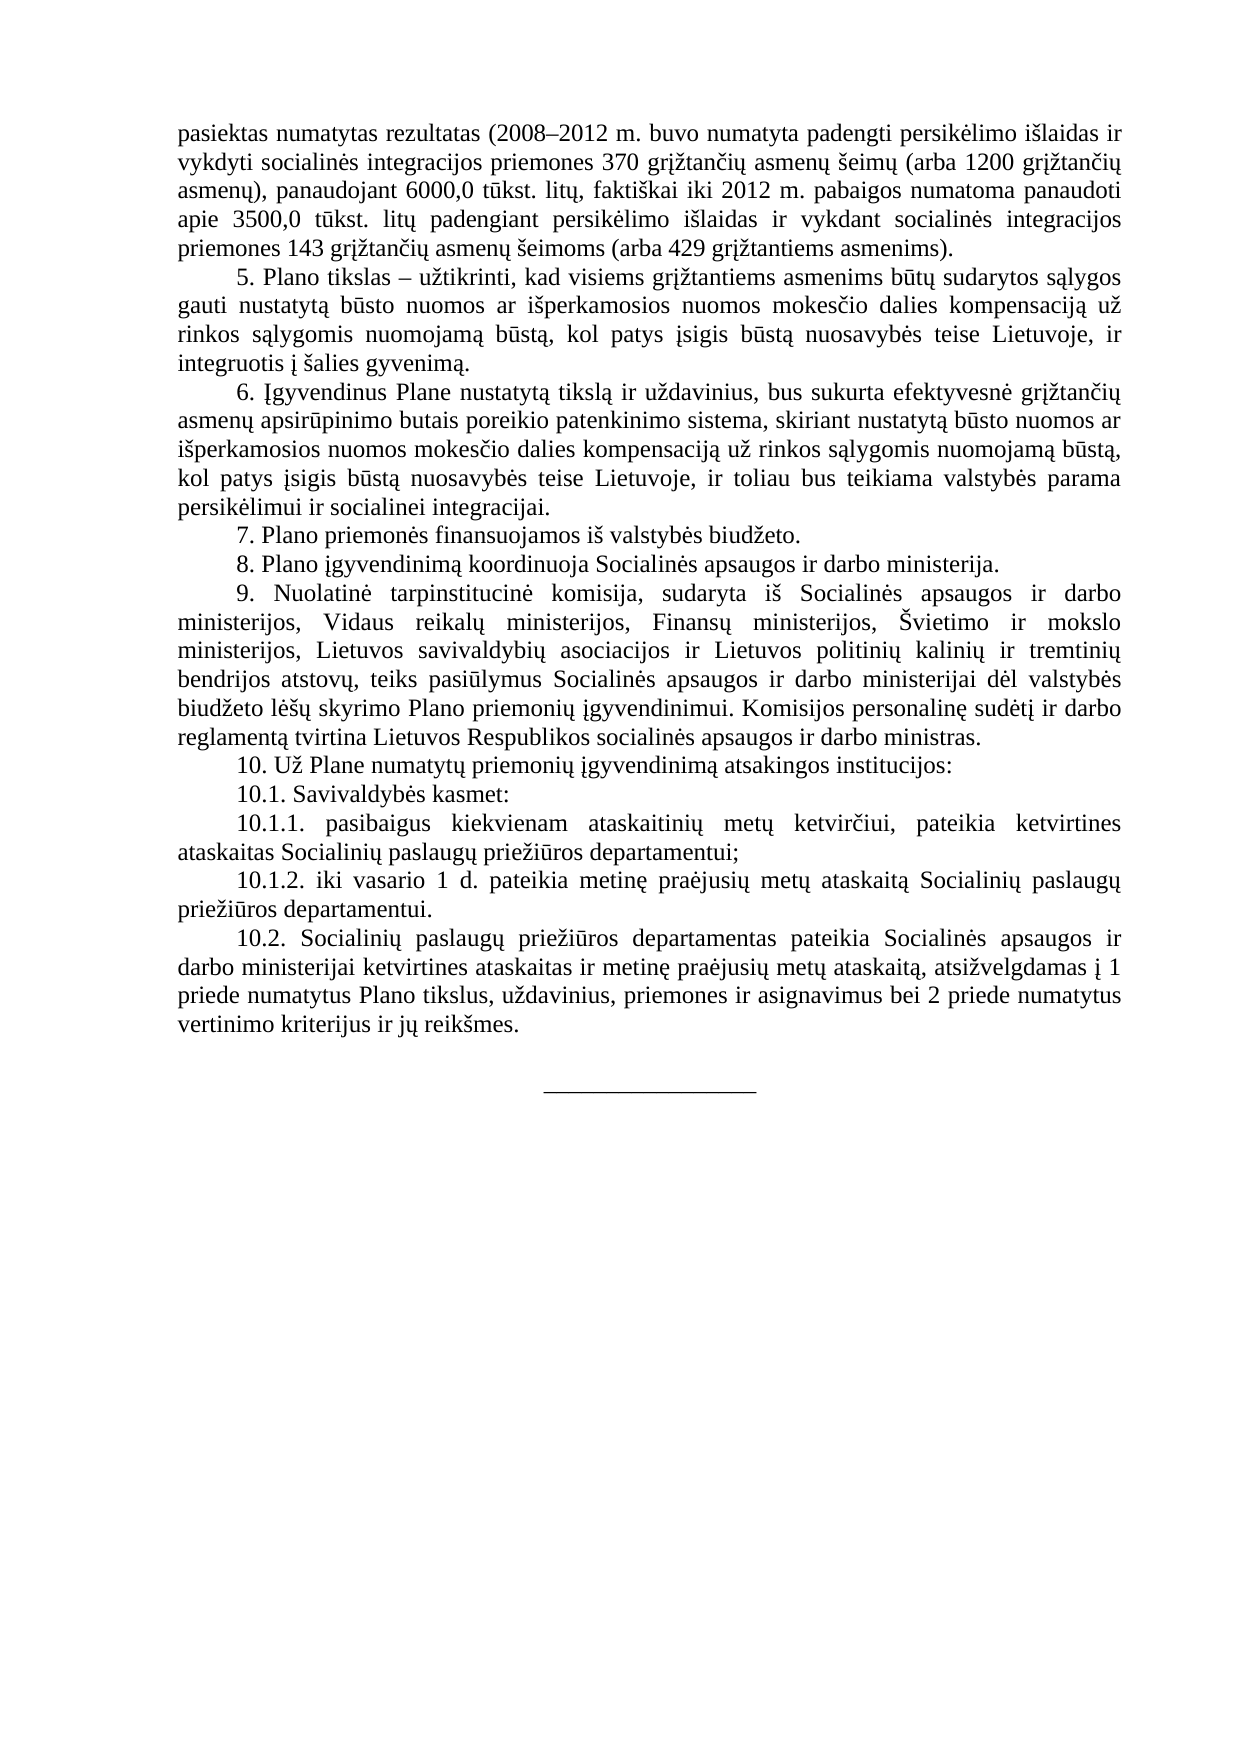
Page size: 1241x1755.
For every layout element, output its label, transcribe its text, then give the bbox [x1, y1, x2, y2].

text 10.2. Socialinių paslaugų priežiūros departamentas pateikia Socialinės apsaugos ir darbo ministerijai ketvirtines ataskaitas ir metinę praėjusių metų ataskaitą, atsižvelgdamas į 1 priede numatytus Plano tikslus, uždavinius, priemones ir asignavimus bei 2 priede numatytus vertinimo kriterijus ir jų reikšmes. [177, 923, 1122, 1038]
text 7. Plano priemonės finansuojamos iš valstybės biudžeto. [177, 521, 1122, 549]
text 10. Už Plane numatytų priemonių įgyvendinimą atsakingos institucijos: [177, 751, 1122, 779]
text 6. Įgyvendinus Plane nustatytą tikslą ir uždavinius, bus sukurta efektyvesnė grįžtančių asmenų apsirūpinimo butais poreikio patenkinimo sistema, skiriant nustatytą būsto nuomos ar išperkamosios nuomos mokesčio dalies kompensaciją už rinkos sąlygomis nuomojamą būstą, kol patys įsigis būstą nuosavybės teise Lietuvoje, ir toliau bus teikiama valstybės parama persikėlimui ir socialinei integracijai. [177, 377, 1122, 521]
text 10.1.2. iki vasario 1 d. pateikia metinę praėjusių metų ataskaitą Socialinių paslaugų priežiūros departamentui. [177, 866, 1122, 923]
text 8. Plano įgyvendinimą koordinuoja Socialinės apsaugos ir darbo ministerija. [177, 549, 1122, 578]
text 5. Plano tikslas – užtikrinti, kad visiems grįžtantiems asmenims būtų sudarytos sąlygos gauti nustatytą būsto nuomos ar išperkamosios nuomos mokesčio dalies kompensaciją už rinkos sąlygomis nuomojamą būstą, kol patys įsigis būstą nuosavybės teise Lietuvoje, ir integruotis į šalies gyvenimą. [177, 262, 1122, 377]
text 10.1. Savivaldybės kasmet: [177, 779, 1122, 808]
text 9. Nuolatinė tarpinstitucinė komisija, sudaryta iš Socialinės apsaugos ir darbo ministerijos, Vidaus reikalų ministerijos, Finansų ministerijos, Švietimo ir mokslo ministerijos, Lietuvos savivaldybių asociacijos ir Lietuvos politinių kalinių ir tremtinių bendrijos atstovų, teiks pasiūlymus Socialinės apsaugos ir darbo ministerijai dėl valstybės biudžeto lėšų skyrimo Plano priemonių įgyvendinimui. Komisijos personalinę sudėtį ir darbo reglamentą tvirtina Lietuvos Respublikos socialinės apsaugos ir darbo ministras. [177, 578, 1122, 751]
text pasiektas numatytas rezultatas (2008–2012 m. buvo numatyta padengti persikėlimo išlaidas ir vykdyti socialinės integracijos priemones 370 grįžtančių asmenų šeimų (arba 1200 grįžtančių asmenų), panaudojant 6000,0 tūkst. litų, faktiškai iki 2012 m. pabaigos numatoma panaudoti apie 3500,0 tūkst. litų padengiant persikėlimo išlaidas ir vykdant socialinės integracijos priemones 143 grįžtančių asmenų šeimoms (arba 429 grįžtantiems asmenims). [177, 118, 1122, 262]
text _________________ [177, 1067, 1122, 1096]
text 10.1.1. pasibaigus kiekvienam ataskaitinių metų ketvirčiui, pateikia ketvirtines ataskaitas Socialinių paslaugų priežiūros departamentui; [177, 808, 1122, 866]
